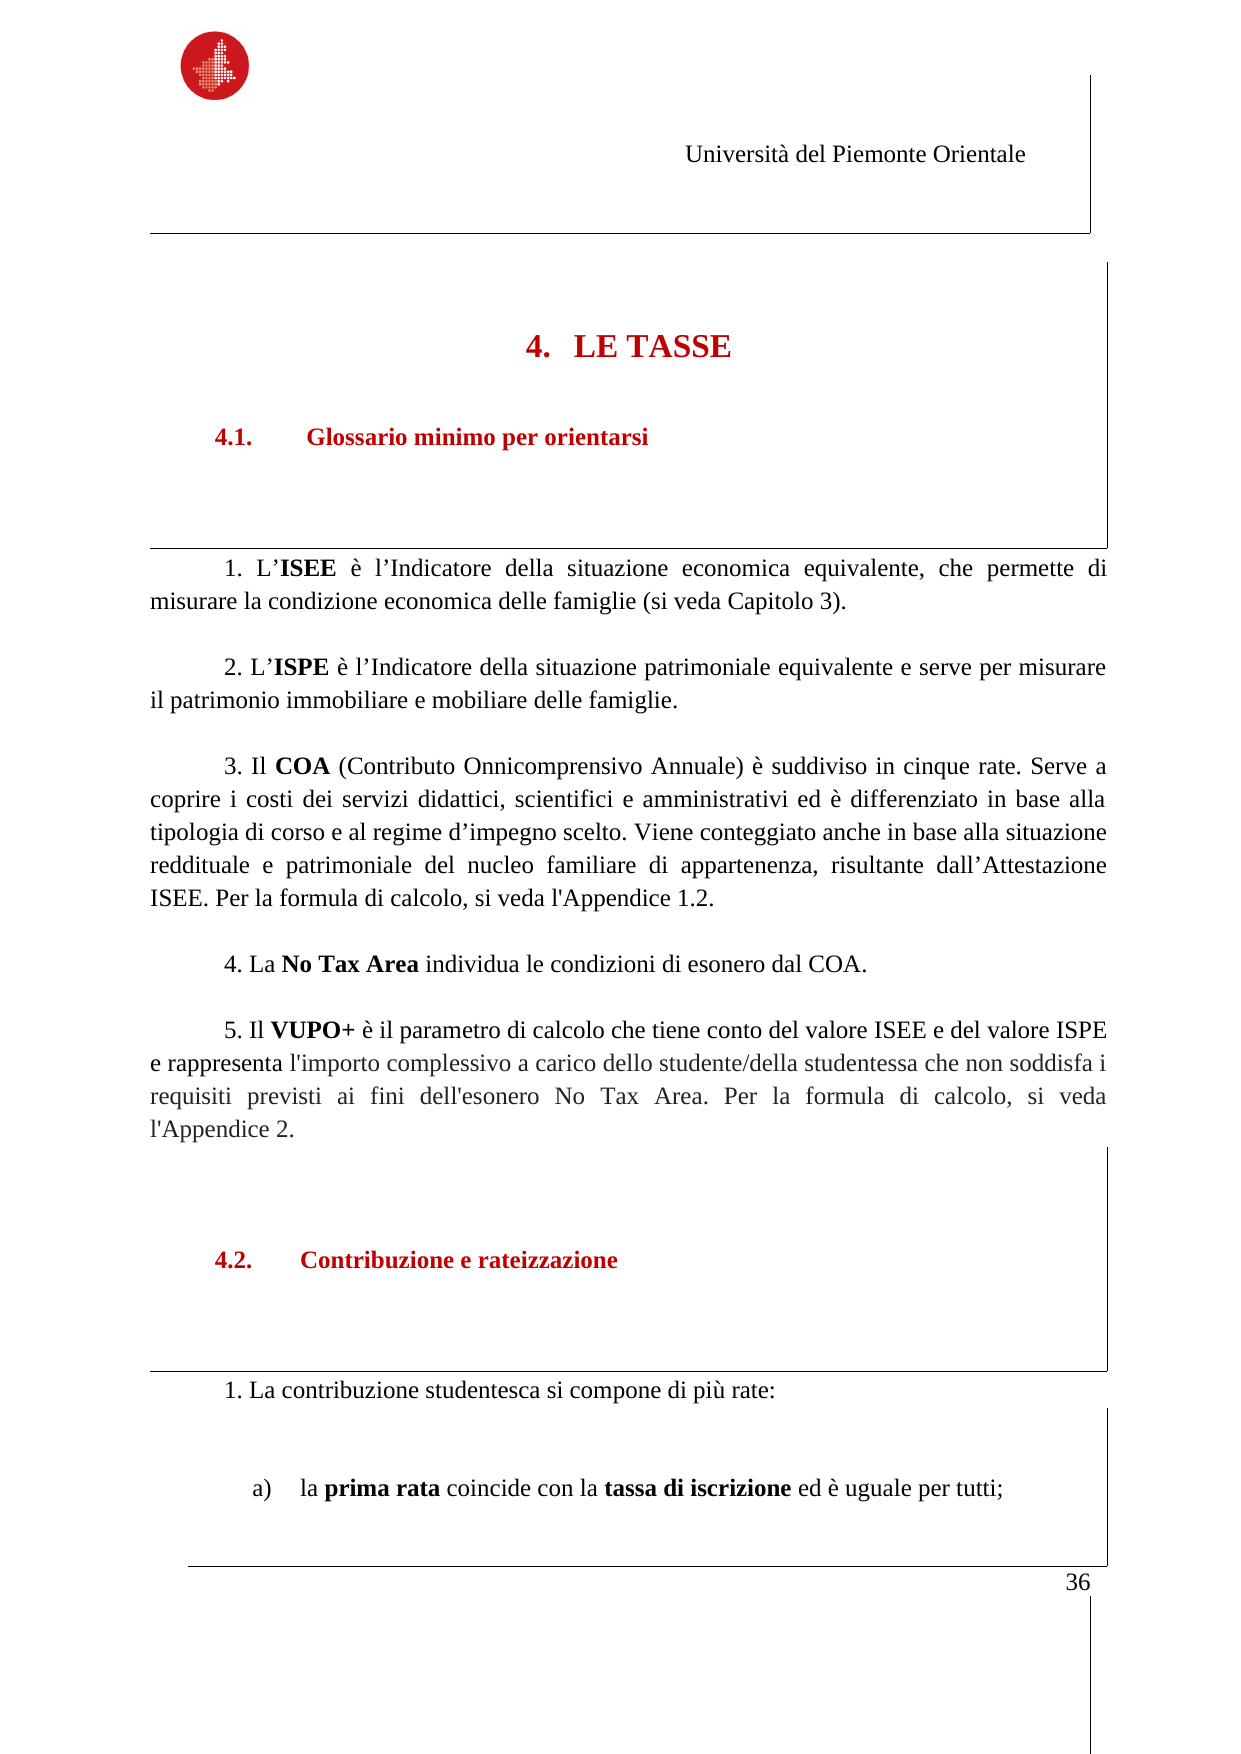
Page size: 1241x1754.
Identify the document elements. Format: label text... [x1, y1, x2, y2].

list Glossario minimo per orientarsi [150, 422, 1107, 451]
text 4. La No Tax Area individua le condizioni di esonero dal COA. [150, 949, 1107, 978]
text 2. L’ISPE è l’Indicatore della situazione patrimoniale equivalente e serve per misurare il patrimonio immobiliare e mobiliare delle famiglie. [150, 652, 1107, 713]
list LE TASSE [150, 262, 1107, 364]
text 5. Il VUPO+ è il parametro di calcolo che tiene conto del valore ISEE e del valore ISPE e rappresenta l'importo complessivo a carico dello studente/della studentessa che non soddisfa i requisiti previsti ai fini dell'esonero No Tax Area. Per la formula di calcolo, si veda l'Appendice 2. [150, 1015, 1107, 1143]
list la prima rata coincide con la tassa di iscrizione ed è uguale per tutti; [187, 1408, 1107, 1566]
text 1. La contribuzione studentesca si compone di più rate: [150, 1375, 1107, 1404]
text 3. Il COA (Contributo Onnicomprensivo Annuale) è suddiviso in cinque rate. Serve a coprire i costi dei servizi didattici, scientifici e amministrativi ed è differenziato in base alla tipologia di corso e al regime d’impegno scelto. Viene conteggiato anche in base alla situazione reddituale e patrimoniale del nucleo familiare di appartenenza, risultante dall’Attestazione ISEE. Per la formula di calcolo, si veda l'Appendice 1.2. [150, 751, 1107, 912]
text 1. L’ISEE è l’Indicatore della situazione economica equivalente, che permette di misurare la condizione economica delle famiglie (si veda Capitolo 3). [150, 553, 1107, 614]
list Contribuzione e rateizzazione [150, 1180, 1107, 1273]
